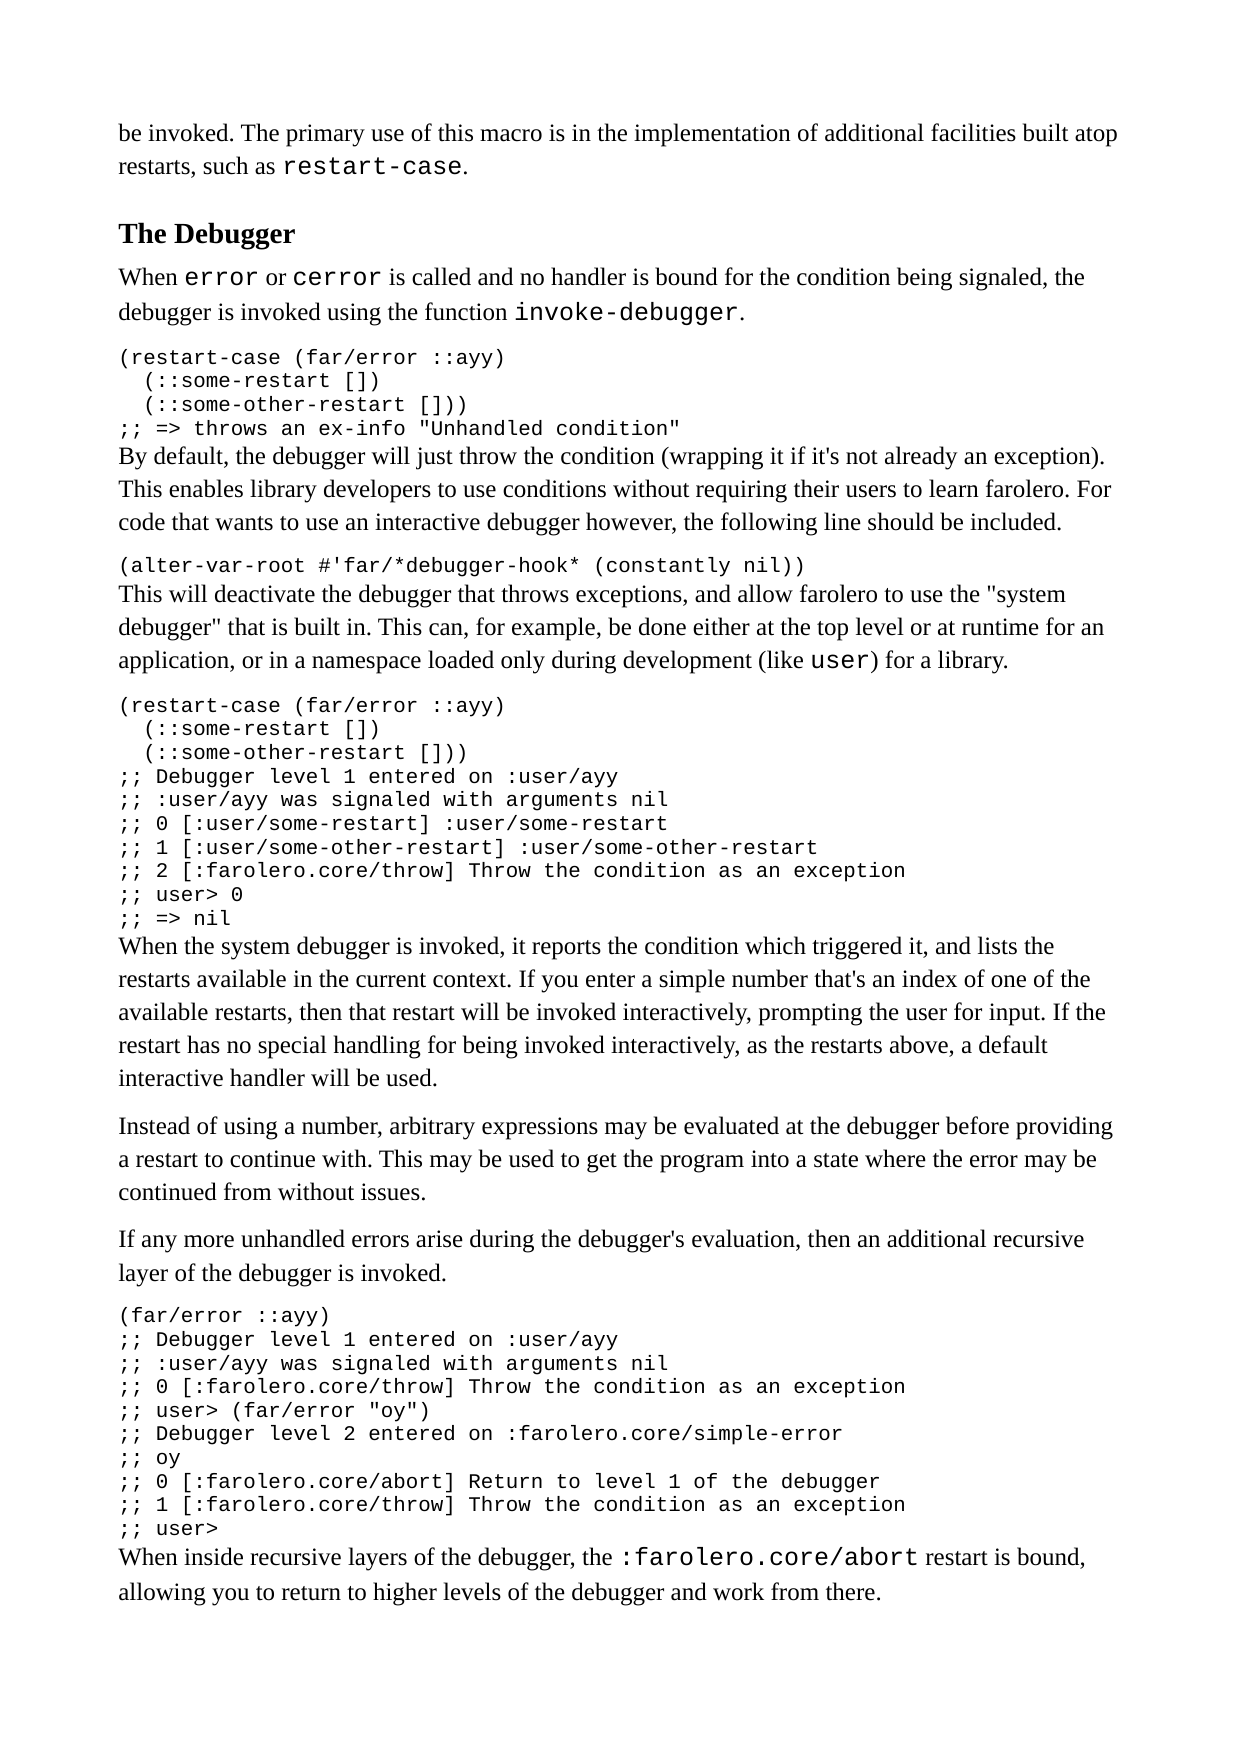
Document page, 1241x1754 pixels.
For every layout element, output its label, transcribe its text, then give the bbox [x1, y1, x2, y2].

text ;; user> (far/error "oy") [118, 1400, 1122, 1423]
text Instead of using a number, arbitrary expressions may be evaluated at the debugger before providing a restart to continue with. This may be used to get the program into a state where the error may be continued from without issues. [118, 1111, 1122, 1206]
text (alter-var-root #'far/*debugger-hook* (constantly nil)) [118, 555, 1122, 579]
text ;; 0 [:farolero.core/abort] Return to level 1 of the debugger [118, 1471, 1122, 1494]
text When inside recursive layers of the debugger, the :farolero.core/abort restart is bound, allowing you to return to higher levels of the debugger and work from there. [118, 1542, 1122, 1606]
text (::some-restart []) [118, 371, 1122, 394]
text ;; user> [118, 1518, 1122, 1542]
text be invoked. The primary use of this macro is in the implementation of additional facilities built atop restarts, such as restart-case. [118, 118, 1122, 182]
text (::some-other-restart [])) [118, 742, 1122, 766]
text ;; user> 0 [118, 884, 1122, 908]
text ;; 0 [:farolero.core/throw] Throw the condition as an exception [118, 1376, 1122, 1400]
text By default, the debugger will just throw the condition (wrapping it if it's not already an exception). This enables library developers to use conditions without requiring their users to learn farolero. For code that wants to use an interactive debugger however, the following line should be included. [118, 441, 1122, 536]
text ;; 2 [:farolero.core/throw] Throw the condition as an exception [118, 860, 1122, 884]
text ;; Debugger level 1 entered on :user/ayy [118, 1329, 1122, 1352]
text ;; 1 [:user/some-other-restart] :user/some-other-restart [118, 837, 1122, 860]
text ;; 1 [:farolero.core/throw] Throw the condition as an exception [118, 1494, 1122, 1518]
text ;; => throws an ex-info "Unhandled condition" [118, 418, 1122, 441]
text ;; oy [118, 1447, 1122, 1471]
text When error or cerror is called and no handler is bound for the condition being signaled, the debugger is invoked using the function invoke-debugger. [118, 262, 1122, 328]
text When the system debugger is invoked, it reports the condition which triggered it, and lists the restarts available in the current context. If you enter a simple number that's an index of one of the available restarts, then that restart will be invoked interactively, prompting the user for input. If the restart has no special handling for being invoked interactively, as the restarts above, a default interactive handler will be used. [118, 931, 1122, 1092]
text (restart-case (far/error ::ayy) [118, 695, 1122, 718]
text ;; Debugger level 2 entered on :farolero.core/simple-error [118, 1423, 1122, 1447]
text This will deactivate the debugger that throws exceptions, and allow farolero to use the "system debugger" that is built in. This can, for example, be done either at the top level or at runtime for an application, or in a namespace loaded only during development (like user) for a library. [118, 579, 1122, 676]
text (far/error ::ayy) [118, 1305, 1122, 1329]
text ;; :user/ayy was signaled with arguments nil [118, 789, 1122, 813]
text If any more unhandled errors arise during the debugger's evaluation, then an additional recursive layer of the debugger is invoked. [118, 1224, 1122, 1286]
text ;; => nil [118, 908, 1122, 931]
text (restart-case (far/error ::ayy) [118, 347, 1122, 371]
subtitle The Debugger [118, 216, 1122, 249]
text ;; :user/ayy was signaled with arguments nil [118, 1352, 1122, 1376]
text (::some-other-restart [])) [118, 394, 1122, 418]
text ;; Debugger level 1 entered on :user/ayy [118, 766, 1122, 789]
text (::some-restart []) [118, 718, 1122, 742]
text ;; 0 [:user/some-restart] :user/some-restart [118, 813, 1122, 837]
